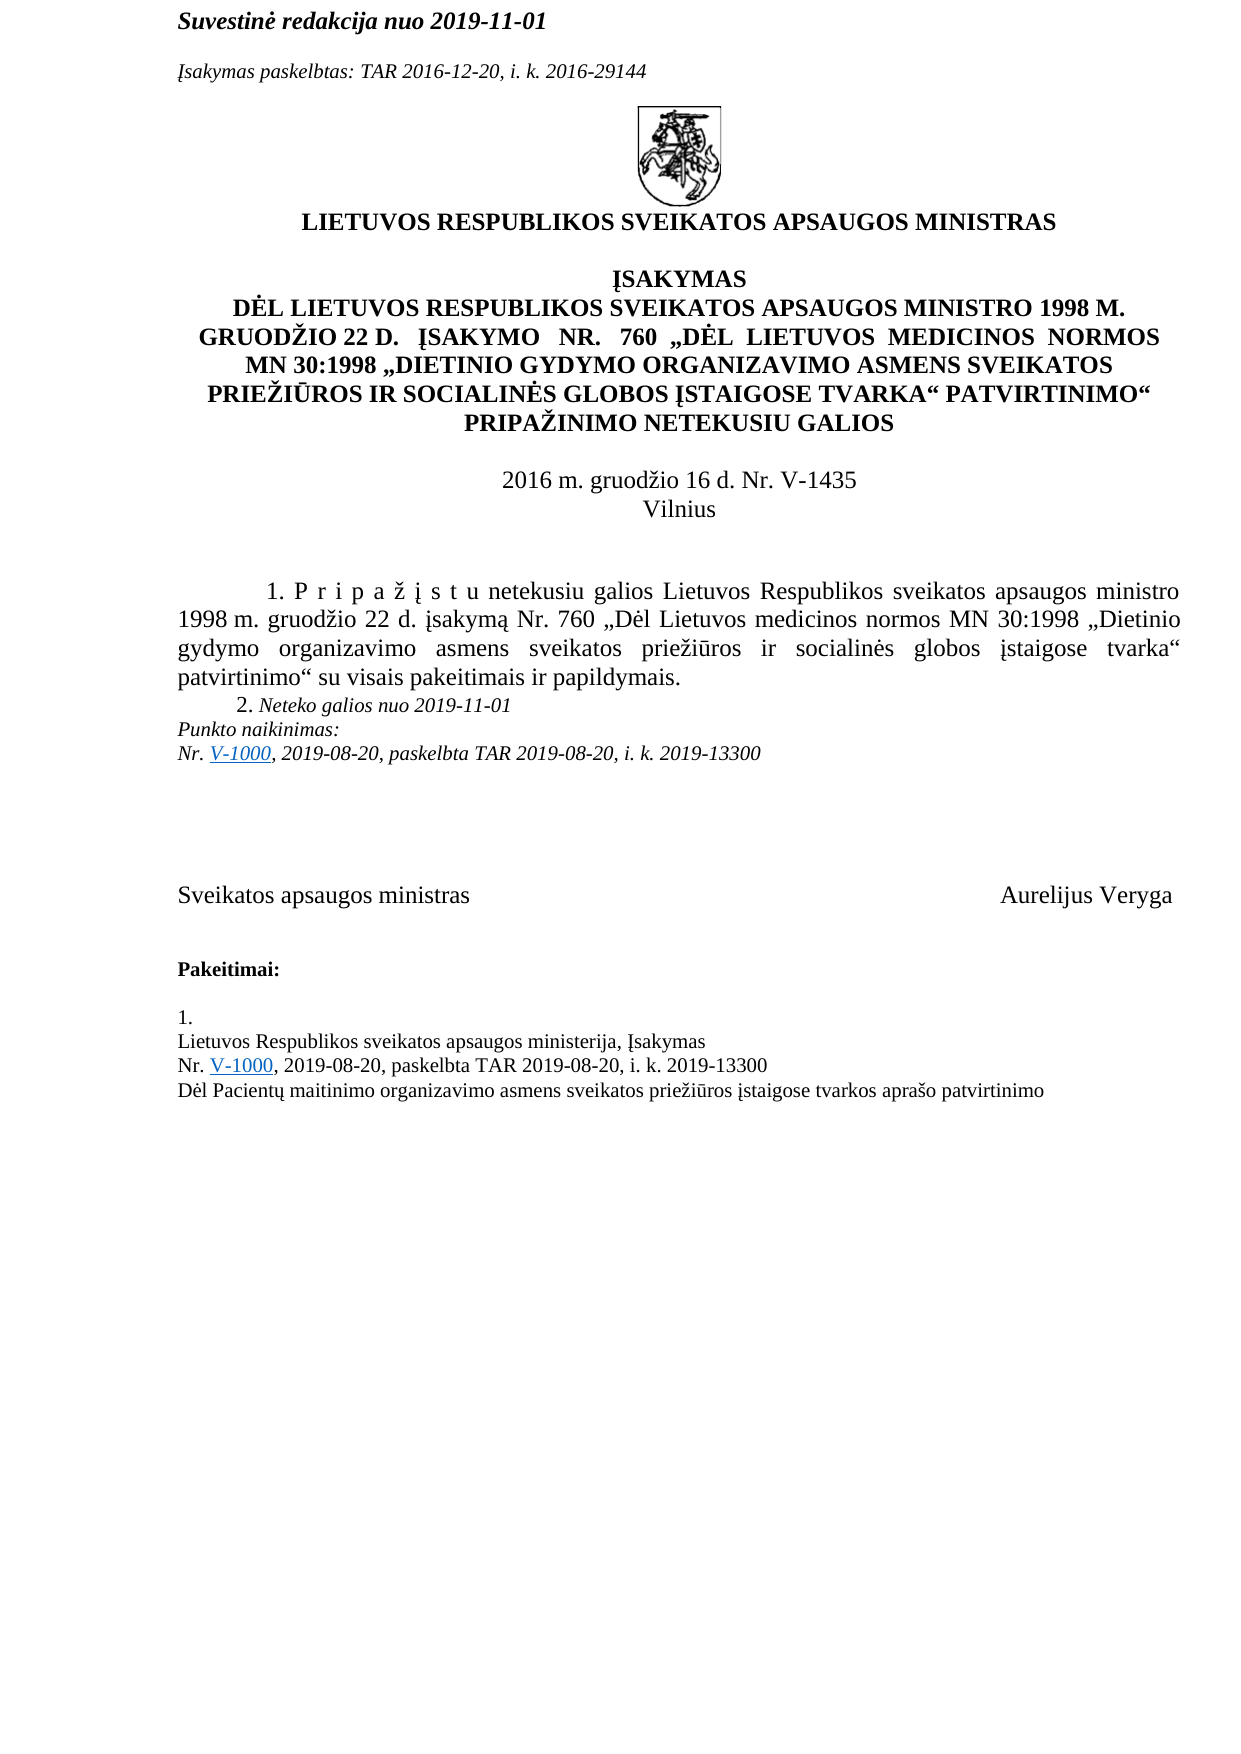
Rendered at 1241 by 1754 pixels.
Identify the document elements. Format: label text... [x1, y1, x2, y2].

text DĖL Lietuvos Respublikos sveikatos apsaugos ministro 1998 M. GRUODŽIO 22 D. ĮSAKYMO NR. 760 „DĖL LIETUVOS MEDICINOS NORMOS MN 30:1998 „DIETINIO GYDYMO ORGANIZAVIMO ASMENS SVEIKATOS PRIEŽIŪROS IR SOCIALINĖS GLOBOS ĮSTAIGOSE TVARKA“ PATVIRTINIMO“ PRIPAŽINIMO NETEKUSIU GALIOS [177, 293, 1181, 437]
text Suvestinė redakcija nuo 2019-11-01 [177, 6, 1181, 35]
text Sveikatos apsaugos ministras Aurelijus Veryga [177, 880, 1181, 909]
text ĮSAKYMAS [177, 264, 1181, 293]
text 2. Neteko galios nuo 2019-11-01 [177, 691, 1181, 717]
text Įsakymas paskelbtas: TAR 2016-12-20, i. k. 2016-29144 [177, 59, 1181, 83]
text 1. [177, 1005, 1181, 1029]
text Vilnius [177, 494, 1181, 523]
text 2016 m. gruodžio 16 d. Nr. V-1435 [177, 466, 1181, 494]
text Nr. V-1000, 2019-08-20, paskelbta TAR 2019-08-20, i. k. 2019-13300 [177, 1053, 1181, 1077]
text Dėl Pacientų maitinimo organizavimo asmens sveikatos priežiūros įstaigose tvarkos aprašo patvirtinimo [177, 1077, 1181, 1102]
text LIETUVOS RESPUBLIKOS SVEIKATOS APSAUGOS MINISTRAS [177, 207, 1181, 236]
text Lietuvos Respublikos sveikatos apsaugos ministerija, Įsakymas [177, 1029, 1181, 1053]
text Nr. V-1000, 2019-08-20, paskelbta TAR 2019-08-20, i. k. 2019-13300 [177, 741, 1181, 765]
text Punkto naikinimas: [177, 717, 1181, 741]
text 1. P r i p a ž į s t u netekusiu galios Lietuvos Respublikos sveikatos apsaugos ministro 1998 m. gruodžio 22 d. įsakymą Nr. 760 „Dėl Lietuvos medicinos normos MN 30:1998 „Dietinio gydymo organizavimo asmens sveikatos priežiūros ir socialinės globos įstaigose tvarka“ patvirtinimo“ su visais pakeitimais ir papildymais. [177, 576, 1181, 691]
text Pakeitimai: [177, 957, 1181, 981]
